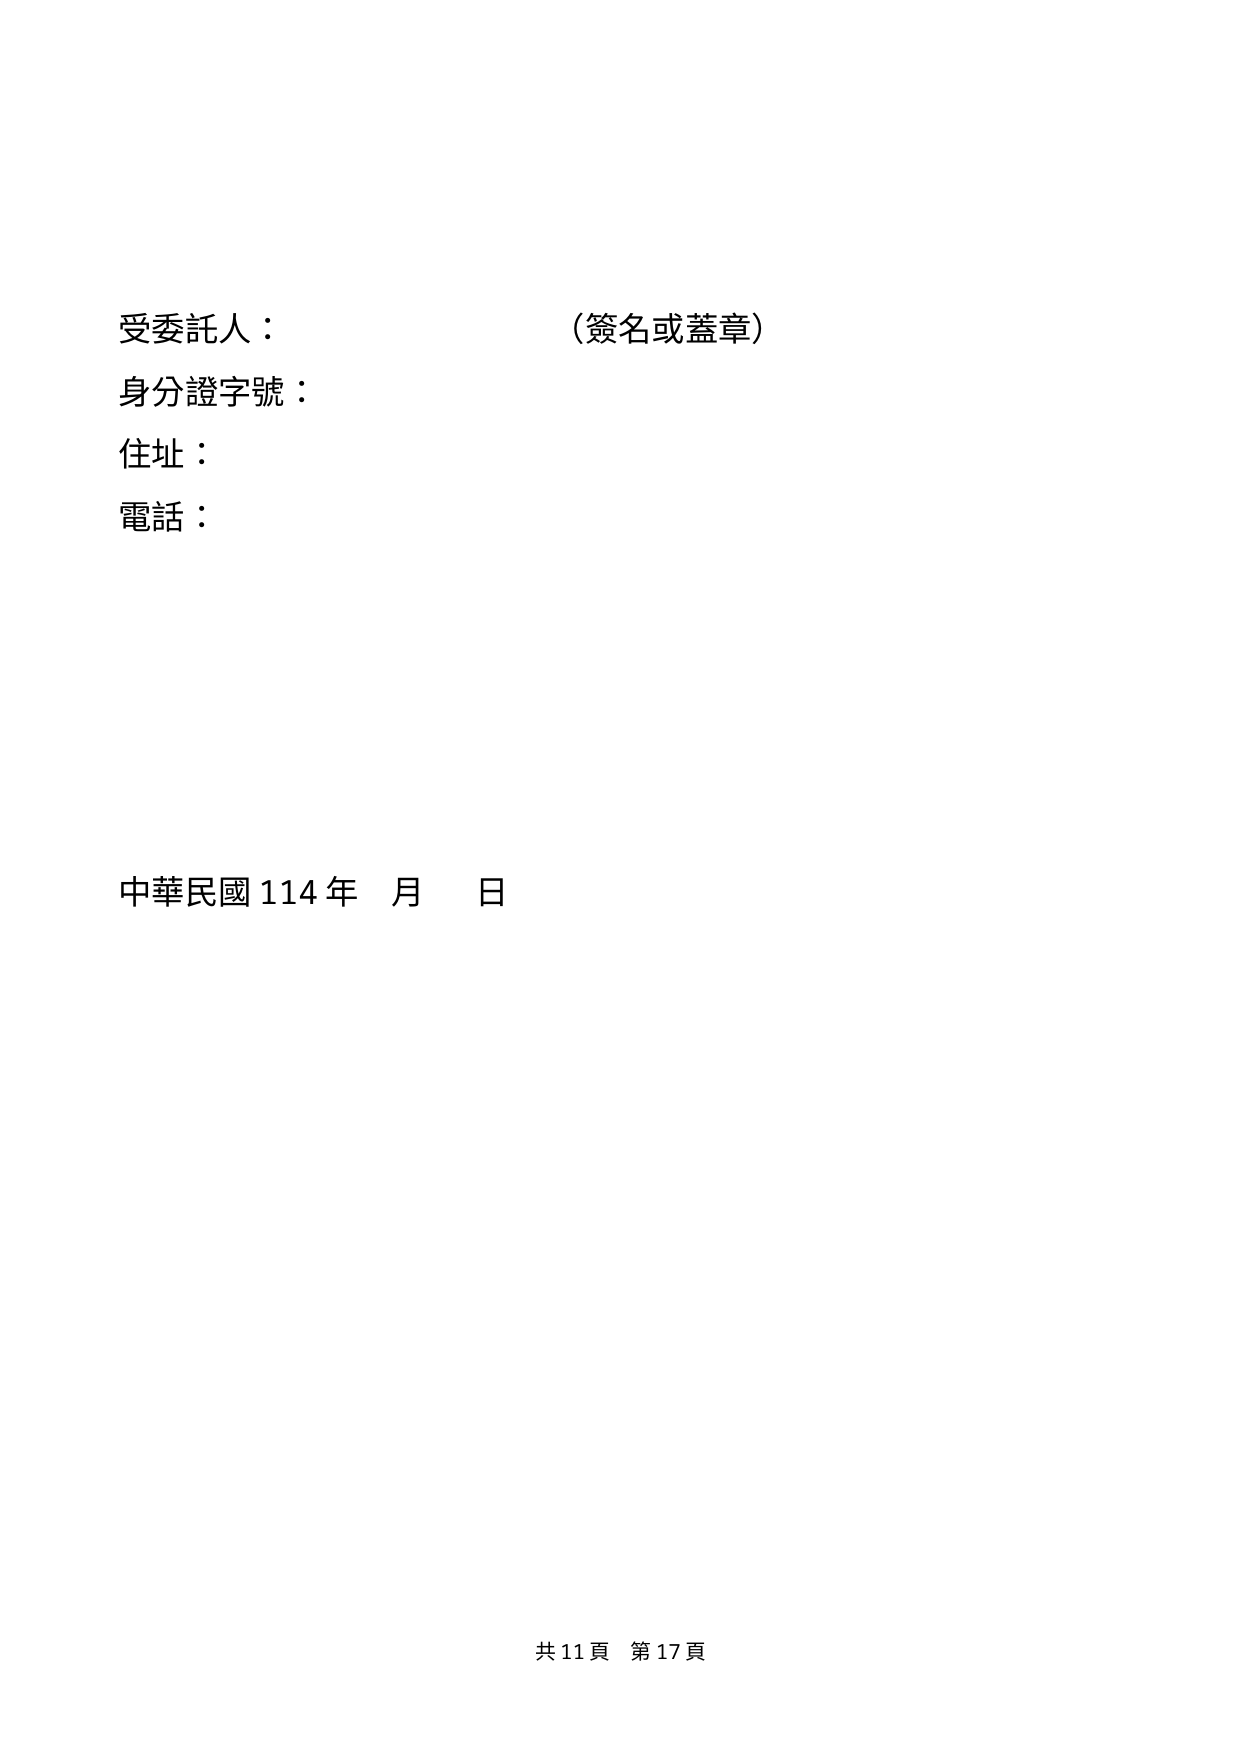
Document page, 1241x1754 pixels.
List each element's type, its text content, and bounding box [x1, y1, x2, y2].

text 受委託人： （簽名或蓋章） [118, 286, 1122, 348]
text 住址： [118, 411, 1122, 473]
text 身分證字號： [118, 348, 1122, 411]
text 電話： [118, 473, 1122, 536]
text 中華民國114年 月 日 [118, 848, 1122, 911]
